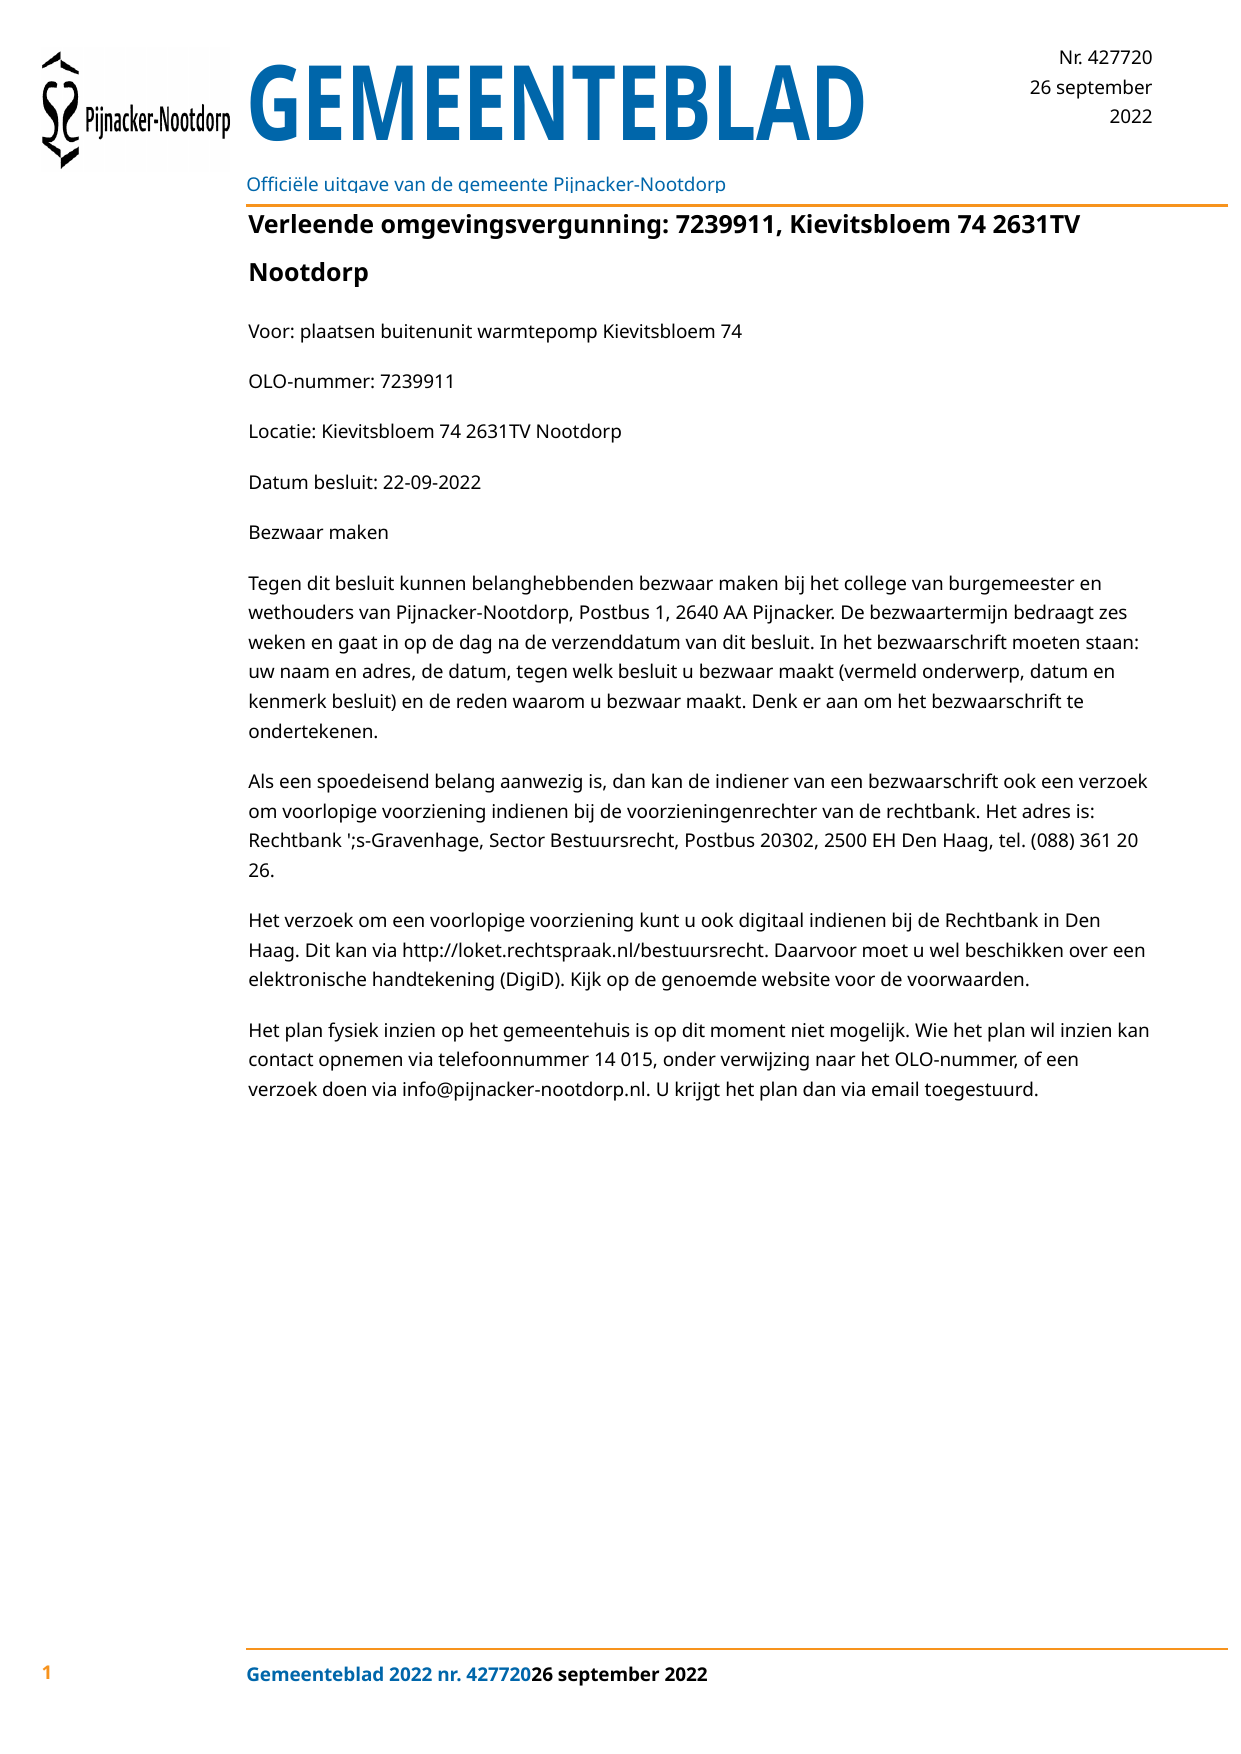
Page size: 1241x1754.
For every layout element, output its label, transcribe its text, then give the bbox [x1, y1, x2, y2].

text OLO-nummer: 7239911 [248, 368, 1152, 394]
text Datum besluit: 22-09-2022 [248, 469, 1152, 495]
text Het plan fysiek inzien op het gemeentehuis is op dit moment niet mogelijk. Wie het plan wil inzien kan contact opnemen via telefoonnummer 14 015, onder verwijzing naar het OLO-nummer, of een verzoek doen via info@pijnacker-nootdorp.nl. U krijgt het plan dan via email toegestuurd. [248, 1017, 1152, 1102]
text Bezwaar maken [248, 519, 1152, 545]
text Als een spoedeisend belang aanwezig is, dan kan de indiener van een bezwaarschrift ook een verzoek om voorlopige voorziening indienen bij de voorzieningenrechter van de rechtbank. Het adres is: Rechtbank ';s-Gravenhage, Sector Bestuursrecht, Postbus 20302, 2500 EH Den Haag, tel. (088) 361 20 26. [248, 768, 1152, 883]
text Locatie: Kievitsbloem 74 2631TV Nootdorp [248, 419, 1152, 444]
text Tegen dit besluit kunnen belanghebbenden bezwaar maken bij het college van burgemeester en wethouders van Pijnacker-Nootdorp, Postbus 1, 2640 AA Pijnacker. De bezwaartermijn bedraagt zes weken en gaat in op de dag na de verzenddatum van dit besluit. In het bezwaarschrift moeten staan: uw naam en adres, de datum, tegen welk besluit u bezwaar maakt (vermeld onderwerp, datum en kenmerk besluit) en de reden waarom u bezwaar maakt. Denk er aan om het bezwaarschrift te ondertekenen. [248, 570, 1152, 744]
text Verleende omgevingsvergunning: 7239911, Kievitsbloem 74 2631TV Nootdorp [248, 207, 1152, 288]
picture [41, 47, 231, 172]
text Voor: plaatsen buitenunit warmtepomp Kievitsbloem 74 [248, 318, 1152, 344]
text Het verzoek om een voorlopige voorziening kunt u ook digitaal indienen bij de Rechtbank in Den Haag. Dit kan via http://loket.rechtspraak.nl/bestuursrecht. Daarvoor moet u wel beschikken over een elektronische handtekening (DigiD). Kijk op de genoemde website voor de voorwaarden. [248, 907, 1152, 992]
